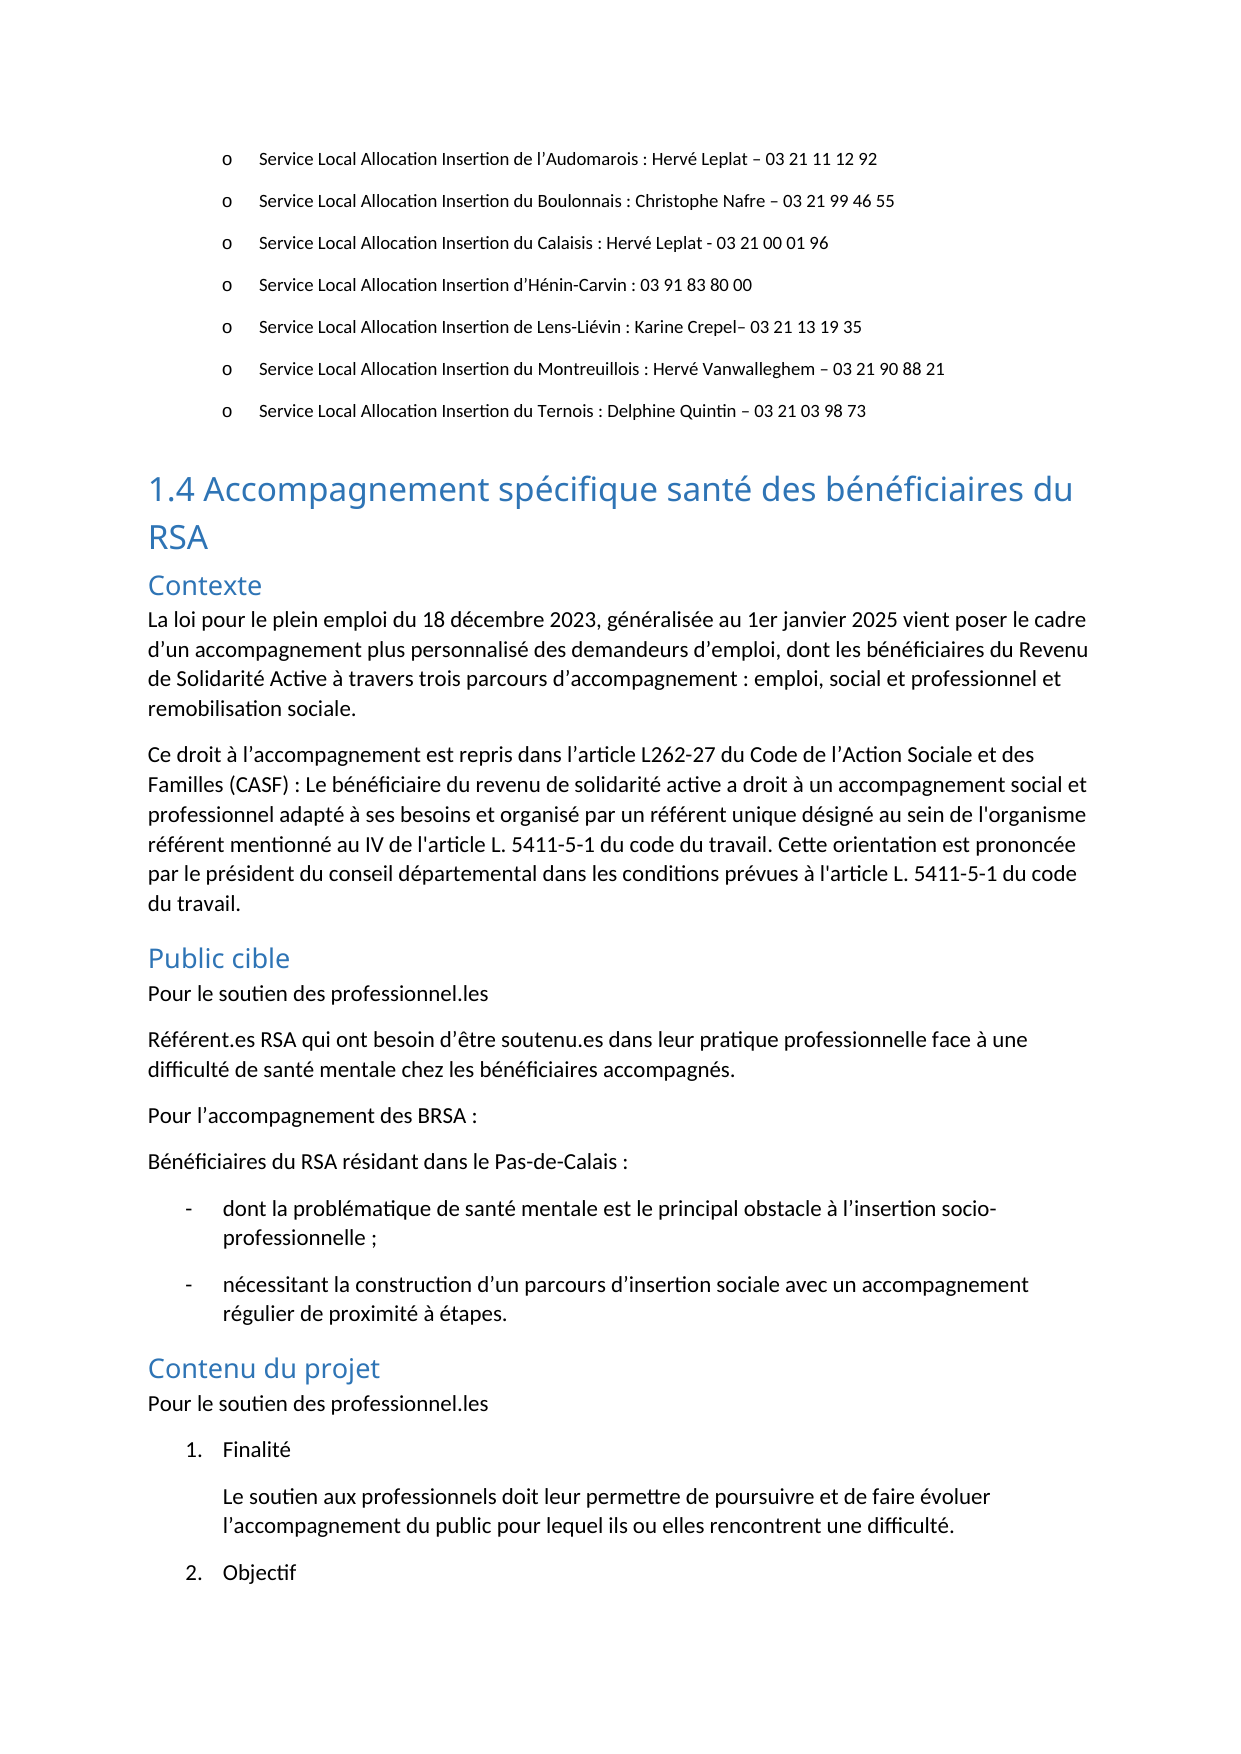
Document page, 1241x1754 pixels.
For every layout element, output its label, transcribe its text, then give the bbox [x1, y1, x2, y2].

list dont la problématique de santé mentale est le principal obstacle à l’insertion socio-professionnelle ; [185, 1194, 1093, 1251]
list Service Local Allocation Insertion du Ternois : Delphine Quintin – 03 21 03 98 73 [221, 399, 1093, 423]
list Service Local Allocation Insertion du Calaisis : Hervé Leplat - 03 21 00 01 96 [221, 231, 1093, 255]
list Service Local Allocation Insertion d’Hénin-Carvin : 03 91 83 80 00 [221, 273, 1093, 297]
list Service Local Allocation Insertion de Lens-Liévin : Karine Crepel– 03 21 13 19 35 [221, 315, 1093, 339]
list nécessitant la construction d’un parcours d’insertion sociale avec un accompagnement régulier de proximité à étapes. [185, 1270, 1093, 1327]
subtitle Public cible [148, 939, 1093, 976]
list Finalité [185, 1435, 1093, 1463]
list Le soutien aux professionnels doit leur permettre de poursuivre et de faire évoluer l’accompagnement du public pour lequel ils ou elles rencontrent une difficulté. [223, 1482, 1093, 1539]
text Pour le soutien des professionnel.les [148, 979, 1093, 1007]
text Bénéficiaires du RSA résidant dans le Pas-de-Calais : [148, 1147, 1093, 1175]
subtitle Contenu du projet [148, 1350, 1093, 1387]
text Pour le soutien des professionnel.les [148, 1389, 1093, 1417]
list Service Local Allocation Insertion du Boulonnais : Christophe Nafre – 03 21 99 46 55 [221, 189, 1093, 213]
subtitle Contexte [148, 566, 1093, 603]
list Service Local Allocation Insertion du Montreuillois : Hervé Vanwalleghem – 03 21 90 88 21 [221, 357, 1093, 381]
text La loi pour le plein emploi du 18 décembre 2023, généralisée au 1er janvier 2025 vient poser le cadre d’un accompagnement plus personnalisé des demandeurs d’emploi, dont les bénéficiaires du Revenu de Solidarité Active à travers trois parcours d’accompagnement : emploi, social et professionnel et remobilisation sociale. [148, 605, 1093, 722]
text Pour l’accompagnement des BRSA : [148, 1101, 1093, 1129]
list Objectif [185, 1558, 1093, 1586]
text Ce droit à l’accompagnement est repris dans l’article L262-27 du Code de l’Action Sociale et des Familles (CASF) : Le bénéficiaire du revenu de solidarité active a droit à un accompagnement social et professionnel adapté à ses besoins et organisé par un référent unique désigné au sein de l'organisme référent mentionné au IV de l'article L. 5411-5-1 du code du travail. Cette orientation est prononcée par le président du conseil départemental dans les conditions prévues à l'article L. 5411-5-1 du code du travail. [148, 741, 1093, 917]
list Service Local Allocation Insertion de l’Audomarois : Hervé Leplat – 03 21 11 12 92 [221, 148, 1093, 171]
text Référent.es RSA qui ont besoin d’être soutenu.es dans leur pratique professionnelle face à une difficulté de santé mentale chez les bénéficiaires accompagnés. [148, 1025, 1093, 1083]
subtitle 1.4 Accompagnement spécifique santé des bénéficiaires du RSA [148, 466, 1093, 559]
